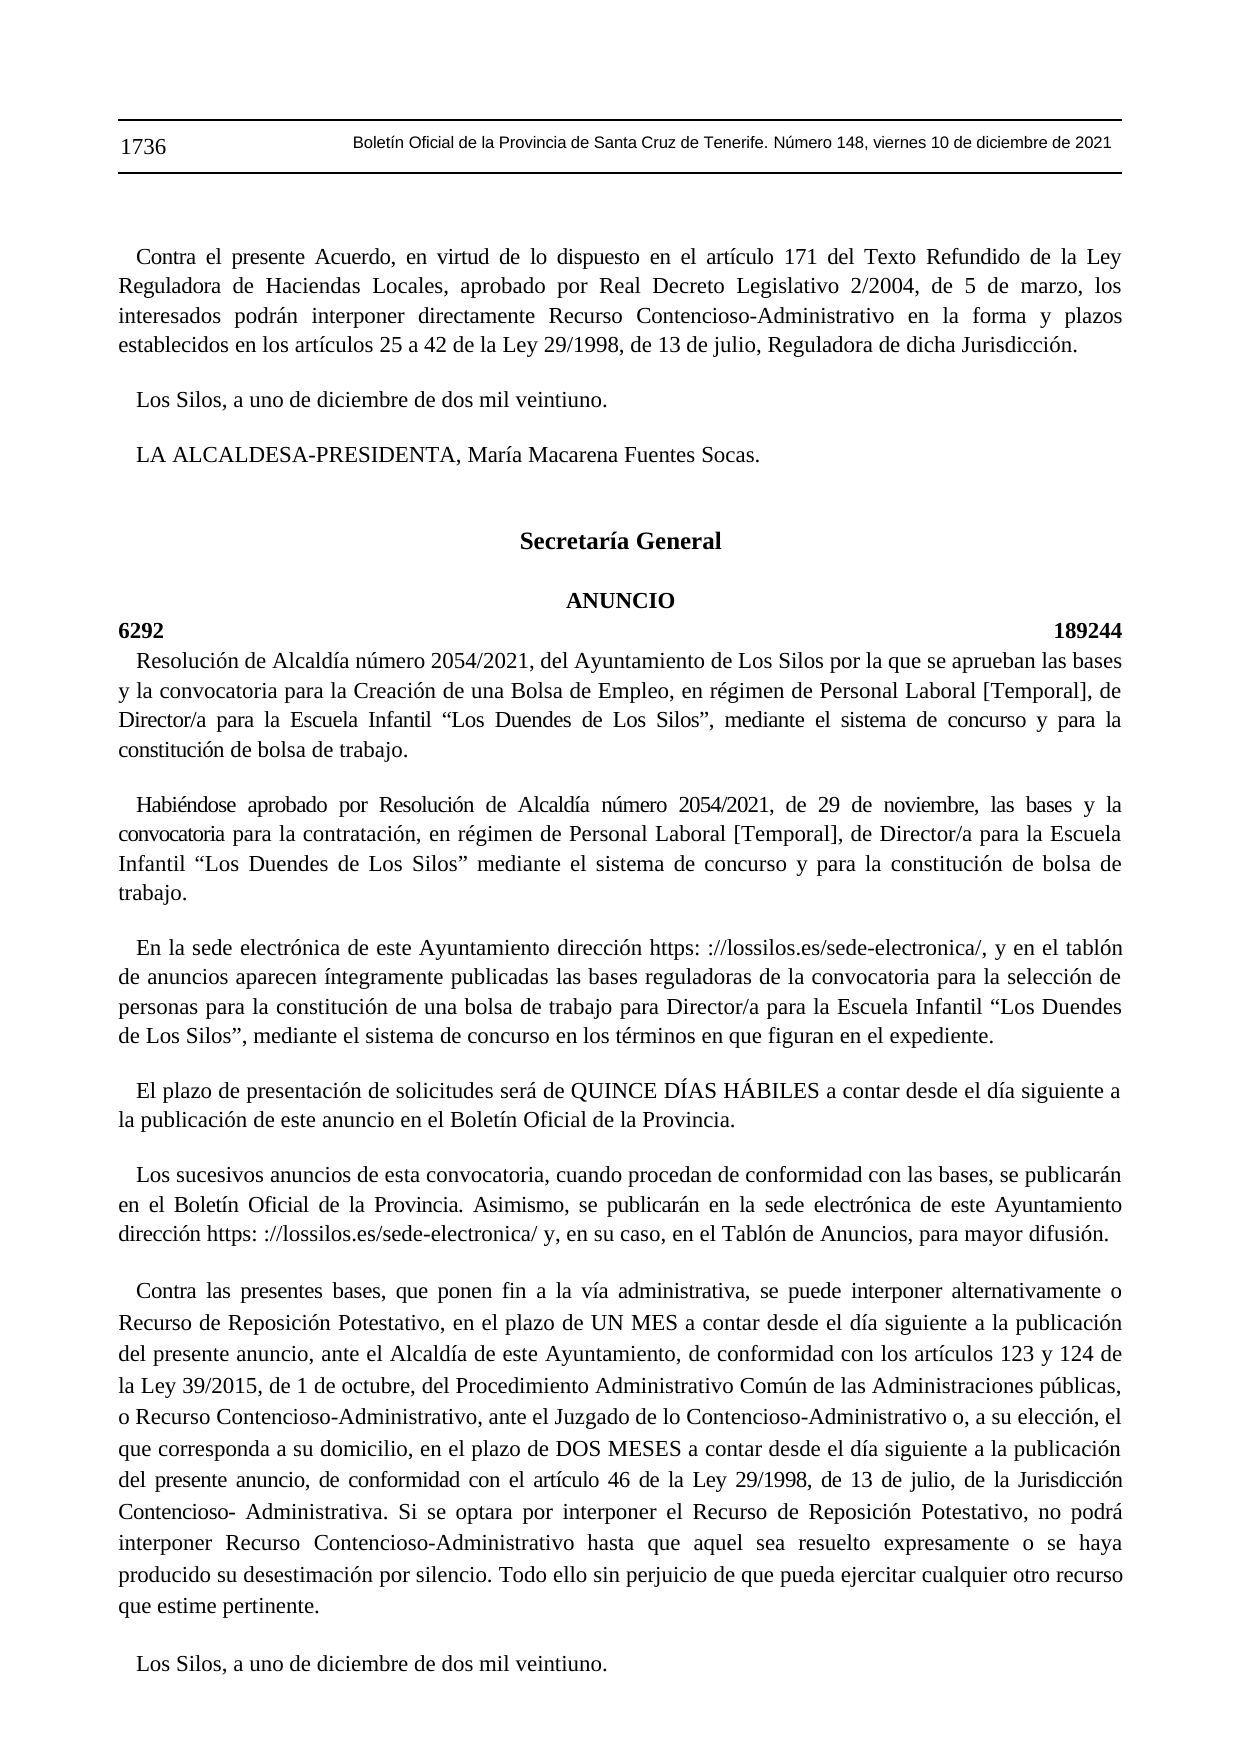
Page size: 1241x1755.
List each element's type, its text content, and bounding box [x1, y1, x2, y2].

text ANUNCIO [307, 588, 934, 614]
text Los sucesivos anuncios de esta convocatoria, cuando procedan de conformidad con las bases, se publicarán en el Boletín Oficial de la Provincia. Asimismo, se publicarán en la sede electrónica de este Ayuntamiento dirección https: ://lossilos.es/sede-electronica/ y, en su caso, en el Tablón de Anuncios, para mayor difusión. [118, 1161, 1123, 1247]
text Contra las presentes bases, que ponen fin a la vía administrativa, se puede interponer alternativamente o Recurso de Reposición Potestativo, en el plazo de UN MES a contar desde el día siguiente a la publicación del presente anuncio, ante el Alcaldía de este Ayuntamiento, de conformidad con los artículos 123 y 124 de la Ley 39/2015, de 1 de octubre, del Procedimiento Administrativo Común de las Administraciones públicas, o Recurso Contencioso-Administrativo, ante el Juzgado de lo Contencioso-Administrativo o, a su elección, el que corresponda a su domicilio, en el plazo de DOS MESES a contar desde el día siguiente a la publicación del presente anuncio, de conformidad con el artículo 46 de la Ley 29/1998, de 13 de julio, de la Jurisdicción Contencioso- Administrativa. Si se optara por interponer el Recurso de Reposición Potestativo, no podrá interponer Recurso Contencioso-Administrativo hasta que aquel sea resuelto expresamente o se haya producido su desestimación por silencio. Todo ello sin perjuicio de que pueda ejercitar cualquier otro recurso que estime pertinente. [118, 1277, 1123, 1619]
text Habiéndose aprobado por Resolución de Alcaldía número 2054/2021, de 29 de noviembre, las bases y la convocatoria para la contratación, en régimen de Personal Laboral [Temporal], de Director/a para la Escuela Infantil “Los Duendes de Los Silos” mediante el sistema de concurso y para la constitución de bolsa de trabajo. [118, 791, 1123, 905]
text En la sede electrónica de este Ayuntamiento dirección https: ://lossilos.es/sede-electronica/, y en el tablón de anuncios aparecen íntegramente publicadas las bases reguladoras de la convocatoria para la selección de personas para la constitución de una bolsa de trabajo para Director/a para la Escuela Infantil “Los Duendes de Los Silos”, mediante el sistema de concurso en los términos en que figuran en el expediente. [118, 934, 1123, 1048]
text 6292 189244 [118, 617, 1157, 644]
subtitle Secretaría General [307, 526, 934, 555]
text Resolución de Alcaldía número 2054/2021, del Ayuntamiento de Los Silos por la que se aprueban las bases y la convocatoria para la Creación de una Bolsa de Empleo, en régimen de Personal Laboral [Temporal], de Director/a para la Escuela Infantil “Los Duendes de Los Silos”, mediante el sistema de concurso y para la constitución de bolsa de trabajo. [118, 647, 1123, 762]
text Los Silos, a uno de diciembre de dos mil veintiuno. [136, 386, 1157, 412]
text Los Silos, a uno de diciembre de dos mil veintiuno. [136, 1650, 1157, 1676]
text El plazo de presentación de solicitudes será de QUINCE DÍAS HÁBILES a contar desde el día siguiente a la publicación de este anuncio en el Boletín Oficial de la Provincia. [118, 1077, 1123, 1133]
text Contra el presente Acuerdo, en virtud de lo dispuesto en el artículo 171 del Texto Refundido de la Ley Reguladora de Haciendas Locales, aprobado por Real Decreto Legislativo 2/2004, de 5 de marzo, los interesados podrán interponer directamente Recurso Contencioso-Administrativo en la forma y plazos establecidos en los artículos 25 a 42 de la Ley 29/1998, de 13 de julio, Reguladora de dicha Jurisdicción. [118, 243, 1123, 358]
text LA ALCALDESA-PRESIDENTA, María Macarena Fuentes Socas. [136, 441, 1157, 467]
